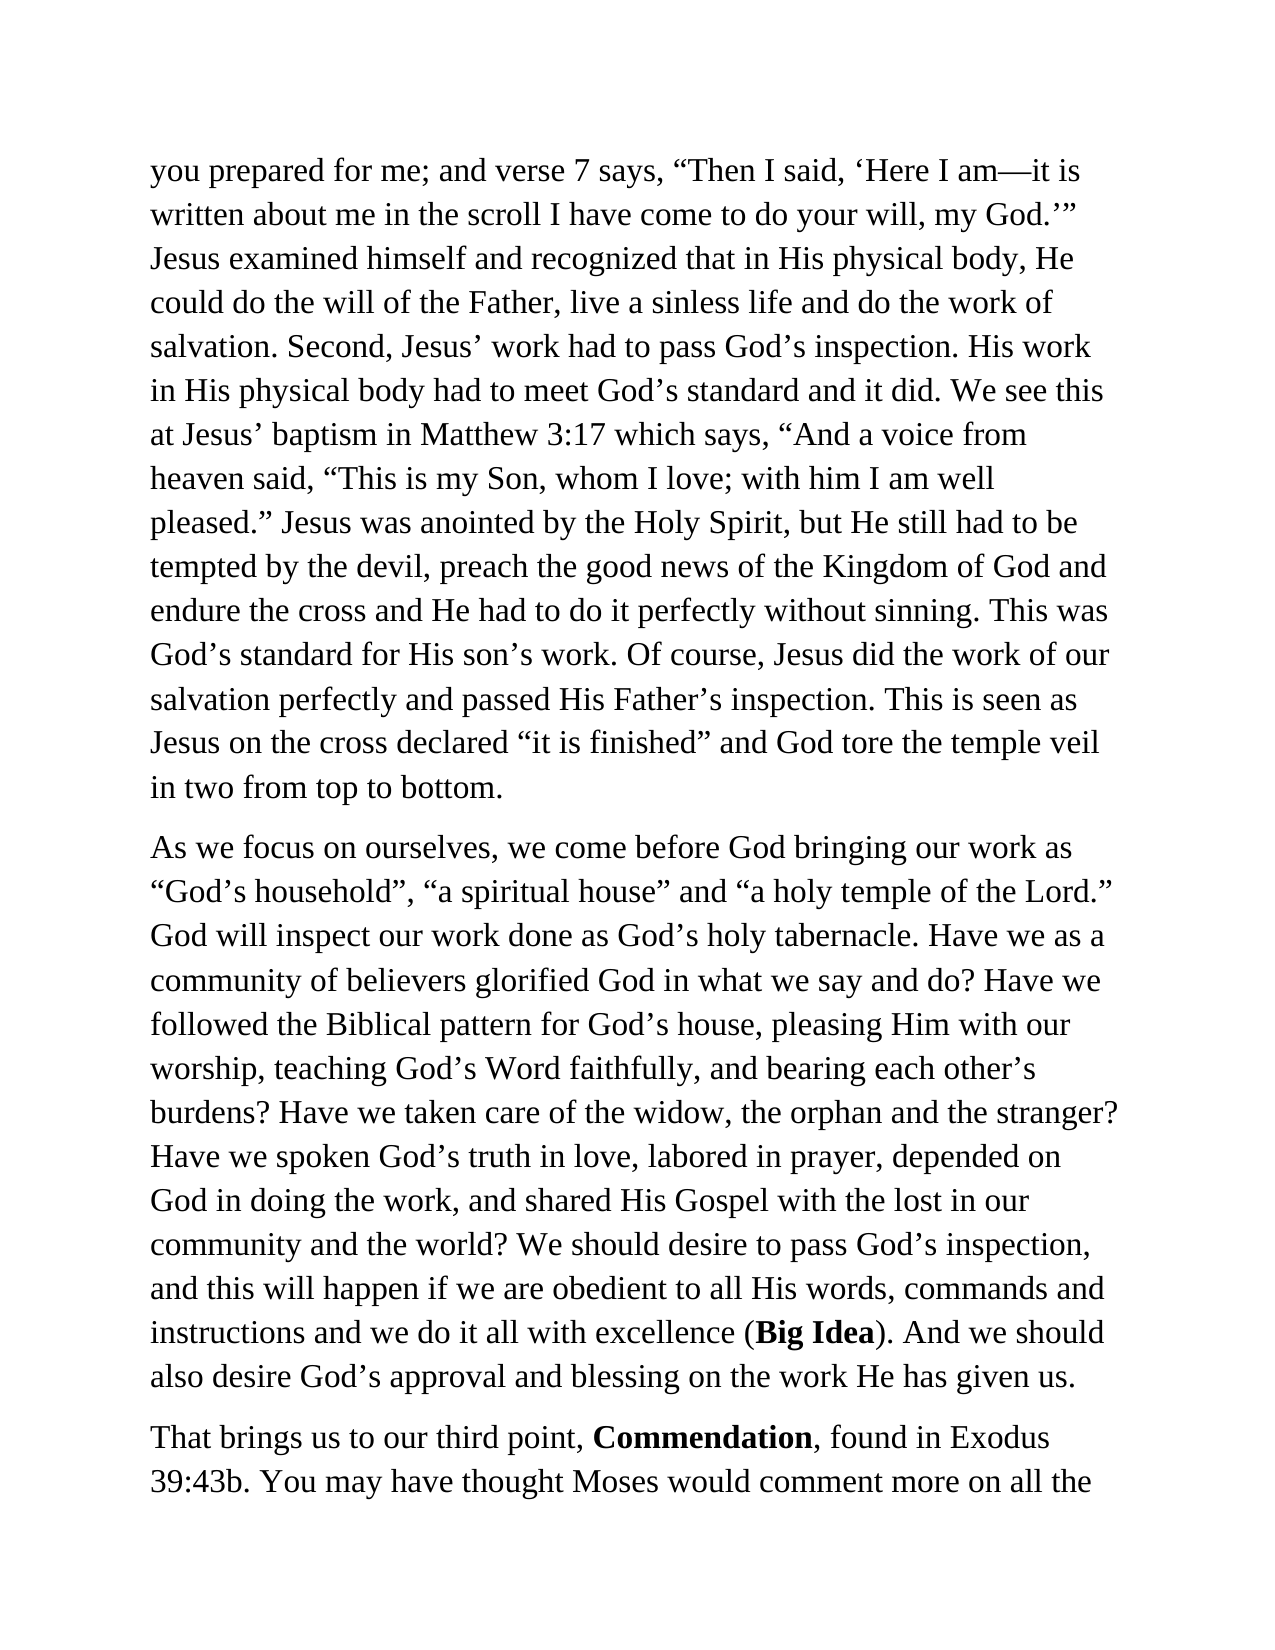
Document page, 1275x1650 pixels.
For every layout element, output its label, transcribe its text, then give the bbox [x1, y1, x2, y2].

text That brings us to our third point, Commendation, found in Exodus 39:43b. You may have thought Moses would comment more on all the [150, 1417, 1125, 1499]
text you prepared for me; and verse 7 says, “Then I said, ‘Here I am—it is written about me in the scroll I have come to do your will, my God.’” Jesus examined himself and recognized that in His physical body, He could do the will of the Father, live a sinless life and do the work of salvation. Second, Jesus’ work had to pass God’s inspection. His work in His physical body had to meet God’s standard and it did. We see this at Jesus’ baptism in Matthew 3:17 which says, “And a voice from heaven said, “This is my Son, whom I love; with him I am well pleased.” Jesus was anointed by the Holy Spirit, but He still had to be tempted by the devil, preach the good news of the Kingdom of God and endure the cross and He had to do it perfectly without sinning. This was God’s standard for His son’s work. Of course, Jesus did the work of our salvation perfectly and passed His Father’s inspection. This is seen as Jesus on the cross declared “it is finished” and God tore the temple veil in two from top to bottom. [150, 150, 1125, 805]
text As we focus on ourselves, we come before God bringing our work as “God’s household”, “a spiritual house” and “a holy temple of the Lord.” God will inspect our work done as God’s holy tabernacle. Have we as a community of believers glorified God in what we say and do? Have we followed the Biblical pattern for God’s house, pleasing Him with our worship, teaching God’s Word faithfully, and bearing each other’s burdens? Have we taken care of the widow, the orphan and the stranger? Have we spoken God’s truth in love, labored in prayer, depended on God in doing the work, and shared His Gospel with the lost in our community and the world? We should desire to pass God’s inspection, and this will happen if we are obedient to all His words, commands and instructions and we do it all with excellence (Big Idea). And we should also desire God’s approval and blessing on the work He has given us. [150, 828, 1125, 1395]
